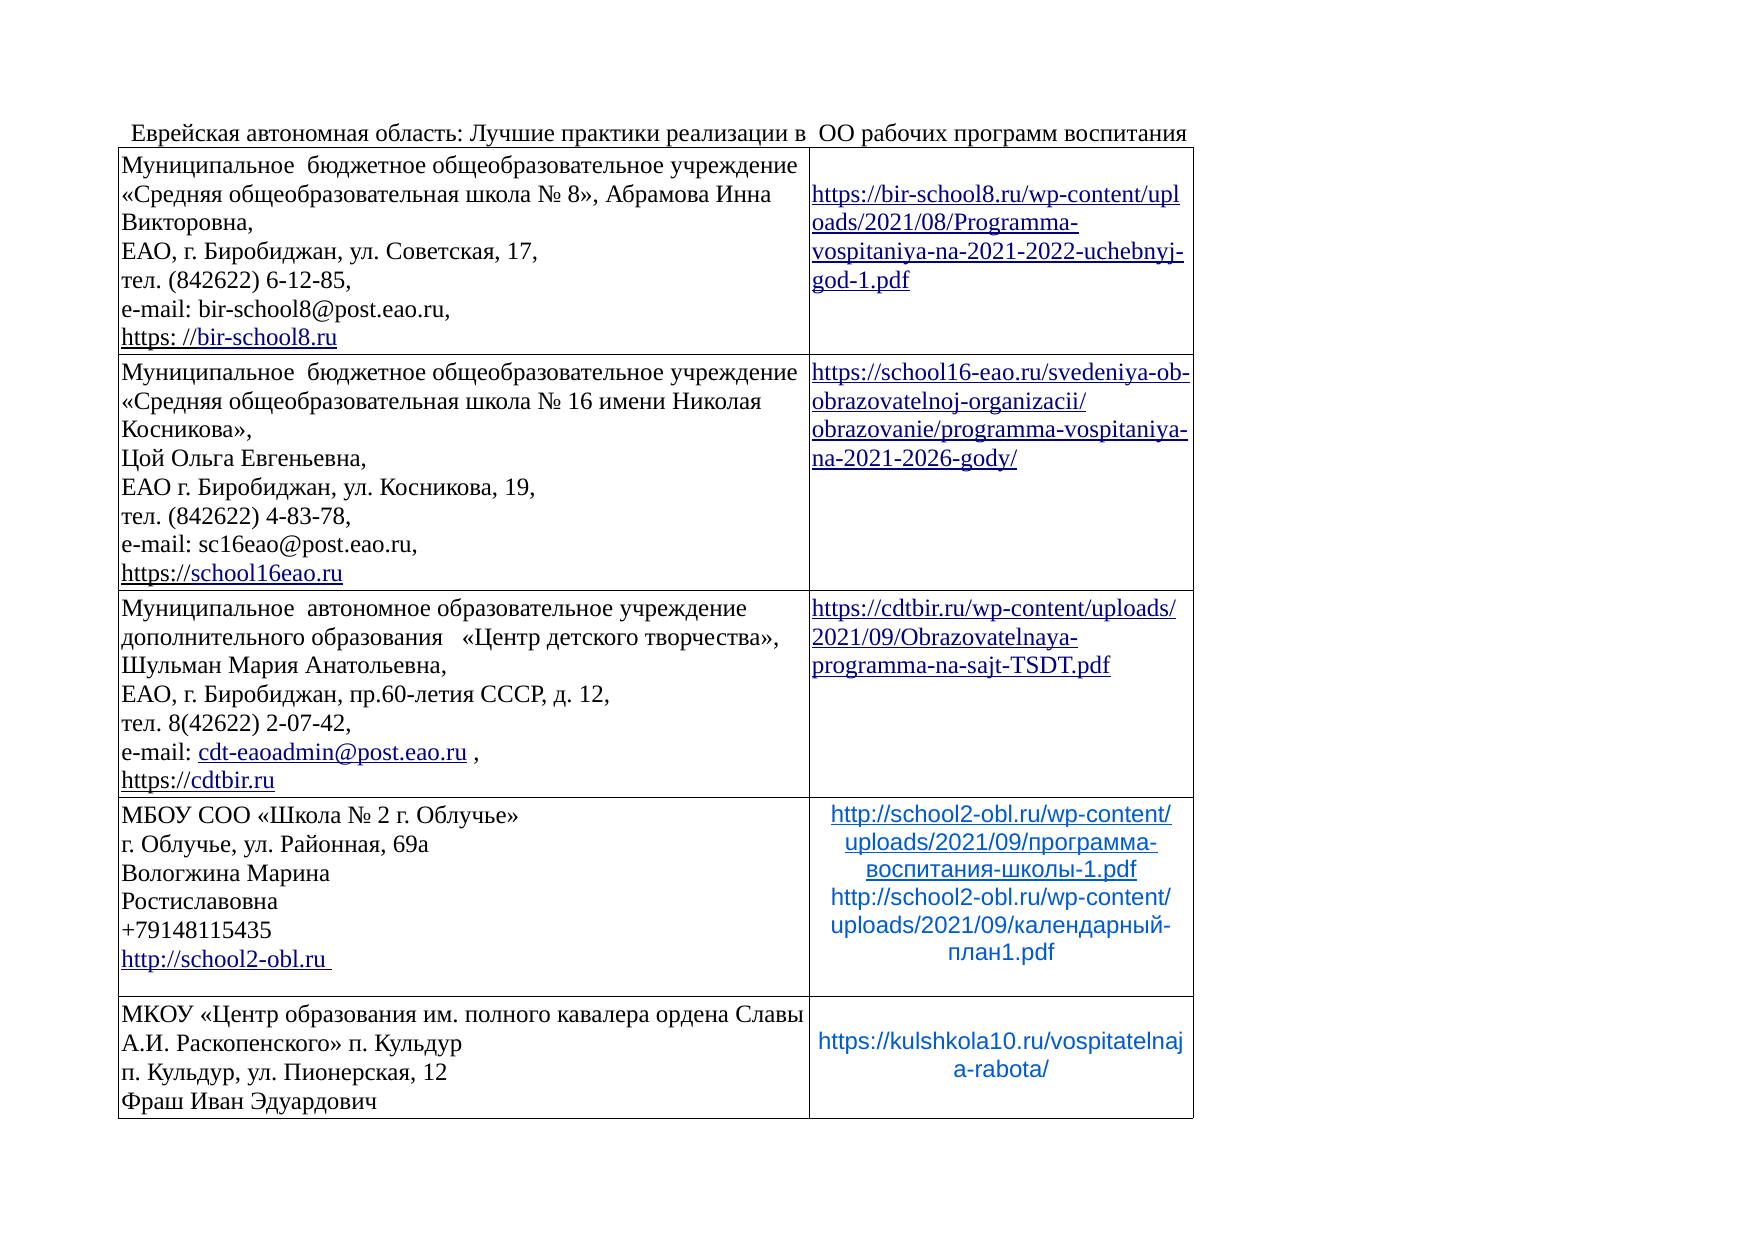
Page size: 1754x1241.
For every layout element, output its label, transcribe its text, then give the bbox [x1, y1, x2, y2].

table_cell Муниципальное автономное образовательное учреждение дополнительного образования «Центр детского творчества», Шульман Мария Анатольевна, ЕАО, г. Биробиджан, пр.60-летия СССР, д. 12, тел. 8(42622) 2-07-42, e-mail: cdt-eaoadmin@post.eao.ru , https://cdtbir.ru [119, 591, 809, 797]
table_cell https://cdtbir.ru/wp-content/uploads/2021/09/Obrazovatelnaya-programma-na-sajt-TSDT.pdf [810, 591, 1193, 797]
table_cell http://school2-obl.ru/wp-content/uploads/2021/09/программа-воспитания-школы-1.pdf http://school2-obl.ru/wp-content/uploads/2021/09/календарный-план1.pdf [810, 798, 1193, 996]
table_header https://bir-school8.ru/wp-content/uploads/2021/08/Programma-vospitaniya-na-2021-2022-uchebnyj-god-1.pdf [810, 148, 1193, 354]
table_cell МБОУ СОО «Школа № 2 г. Облучье» г. Облучье, ул. Районная, 69а Вологжина Марина Ростиславовна +79148115435 http://school2-obl.ru [119, 798, 809, 996]
table_cell https://kulshkola10.ru/vospitatelnaja-rabota/ [810, 997, 1193, 1117]
text Еврейская автономная область: Лучшие практики реализации в ОО рабочих программ воспитания [118, 118, 1636, 147]
table_cell https://school16-eao.ru/svedeniya-ob-obrazovatelnoj-organizacii/obrazovanie/programma-vospitaniya-na-2021-2026-gody/ [810, 355, 1193, 590]
table_cell Муниципальное бюджетное общеобразовательное учреждение «Средняя общеобразовательная школа № 16 имени Николая Косникова», Цой Ольга Евгеньевна, ЕАО г. Биробиджан, ул. Косникова, 19, тел. (842622) 4-83-78, e-mail: sc16eao@post.eao.ru, https://school16eao.ru [119, 355, 809, 590]
table_header Муниципальное бюджетное общеобразовательное учреждение «Средняя общеобразовательная школа № 8», Абрамова Инна Викторовна, ЕАО, г. Биробиджан, ул. Советская, 17, тел. (842622) 6-12-85, e-mail: bir-school8@post.eao.ru, https: //bir-school8.ru [119, 148, 809, 354]
table_cell МКОУ «Центр образования им. полного кавалера ордена Славы А.И. Раскопенского» п. Кульдур п. Кульдур, ул. Пионерская, 12 Фраш Иван Эдуардович [119, 997, 809, 1117]
